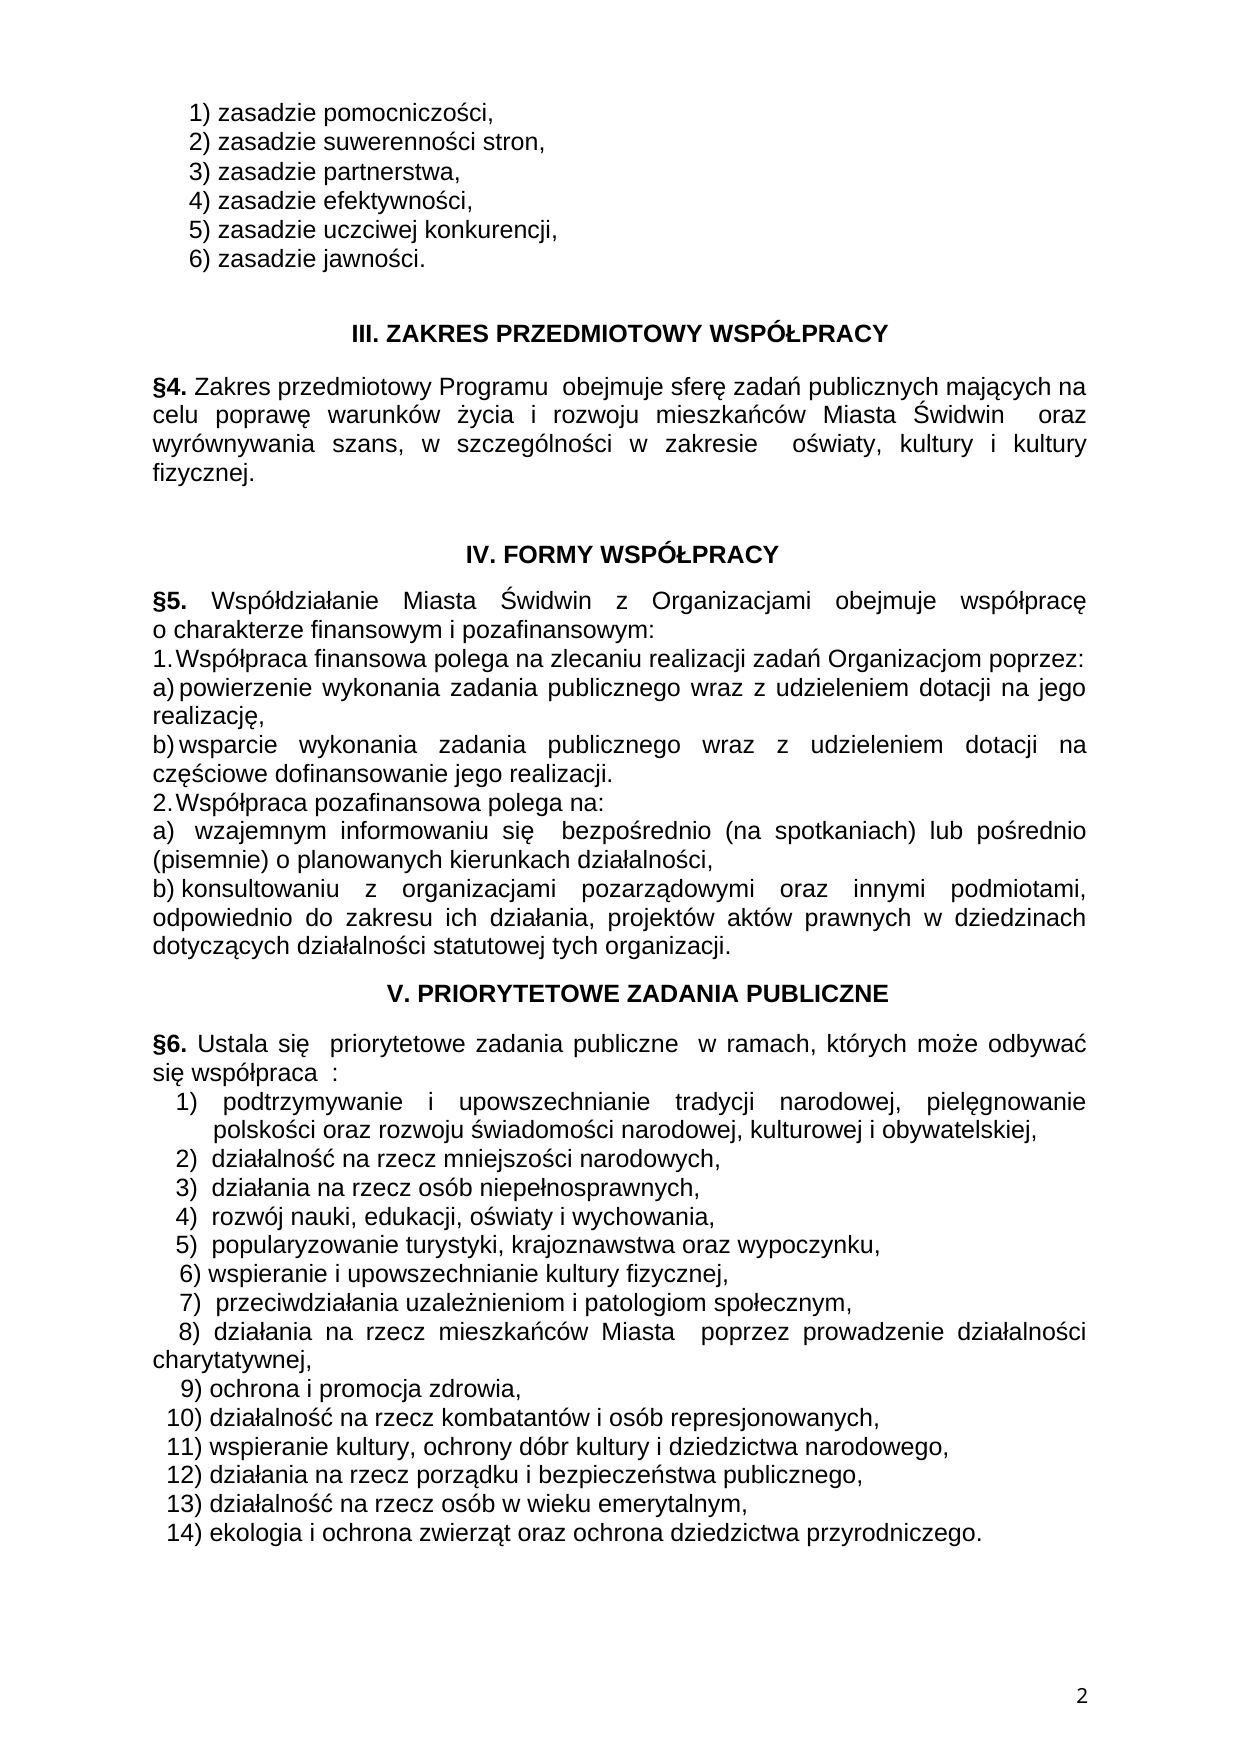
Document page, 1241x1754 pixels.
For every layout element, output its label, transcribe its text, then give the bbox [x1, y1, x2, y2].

list 9) ochrona i promocja zdrowia, [152, 1374, 1088, 1403]
text III. ZAKRES PRZEDMIOTOWY WSPÓŁPRACY [152, 319, 1088, 347]
list 4) zasadzie efektywności, [188, 186, 1088, 215]
list 14) ekologia i ochrona zwierząt oraz ochrona dziedzictwa przyrodniczego. [152, 1518, 1088, 1547]
list wsparcie wykonania zadania publicznego wraz z udzieleniem dotacji na częściowe dofinansowanie jego realizacji. [152, 730, 1088, 787]
list 5) popularyzowanie turystyki, krajoznawstwa oraz wypoczynku, [175, 1231, 1088, 1259]
text 1) podtrzymywanie i upowszechnianie tradycji narodowej, pielęgnowanie polskości oraz rozwoju świadomości narodowej, kulturowej i obywatelskiej, [175, 1087, 1088, 1144]
list 8) działania na rzecz mieszkańców Miasta poprzez prowadzenie działalności charytatywnej, [152, 1317, 1088, 1374]
text §4. Zakres przedmiotowy Programu obejmuje sferę zadań publicznych mających na celu poprawę warunków życia i rozwoju mieszkańców Miasta Świdwin oraz wyrównywania szans, w szczególności w zakresie oświaty, kultury i kultury fizycznej. [152, 372, 1088, 487]
text 1. Współpraca finansowa polega na zlecaniu realizacji zadań Organizacjom poprzez: [152, 644, 1088, 672]
list powierzenie wykonania zadania publicznego wraz z udzieleniem dotacji na jego realizację, [152, 672, 1088, 730]
list 11) wspieranie kultury, ochrony dóbr kultury i dziedzictwa narodowego, [152, 1432, 1088, 1461]
list 2) zasadzie suwerenności stron, [188, 127, 1088, 156]
list 13) działalność na rzecz osób w wieku emerytalnym, [152, 1489, 1088, 1518]
list 6) zasadzie jawności. [188, 243, 1088, 272]
text V. PRIORYTETOWE ZADANIA PUBLICZNE [188, 979, 1088, 1008]
text §6. Ustala się priorytetowe zadania publiczne w ramach, których może odbywać się współpraca : [152, 1029, 1088, 1087]
text 4) rozwój nauki, edukacji, oświaty i wychowania, [175, 1202, 1088, 1231]
list 1) zasadzie pomocniczości, [188, 98, 1088, 127]
text 3) działania na rzecz osób niepełnosprawnych, [175, 1173, 1088, 1202]
list 12) działania na rzecz porządku i bezpieczeństwa publicznego, [152, 1461, 1088, 1489]
list 7) przeciwdziałania uzależnieniom i patologiom społecznym, [172, 1288, 1088, 1317]
list konsultowaniu z organizacjami pozarządowymi oraz innymi podmiotami, odpowiednio do zakresu ich działania, projektów aktów prawnych w dziedzinach dotyczących działalności statutowej tych organizacji. [152, 874, 1088, 960]
text 2. Współpraca pozafinansowa polega na: [152, 787, 1088, 816]
list 10) działalność na rzecz kombatantów i osób represjonowanych, [152, 1403, 1088, 1432]
text IV. FORMY WSPÓŁPRACY [152, 540, 1088, 568]
list wzajemnym informowaniu się bezpośrednio (na spotkaniach) lub pośrednio (pisemnie) o planowanych kierunkach działalności, [152, 816, 1088, 874]
list §5. Współdziałanie Miasta Świdwin z Organizacjami obejmuje współpracę o charakterze finansowym i pozafinansowym: [152, 586, 1088, 644]
list 3) zasadzie partnerstwa, [188, 157, 1088, 186]
list 6) wspieranie i upowszechnianie kultury fizycznej, [172, 1259, 1088, 1288]
text 2) działalność na rzecz mniejszości narodowych, [175, 1144, 1088, 1173]
list 5) zasadzie uczciwej konkurencji, [188, 215, 1088, 243]
